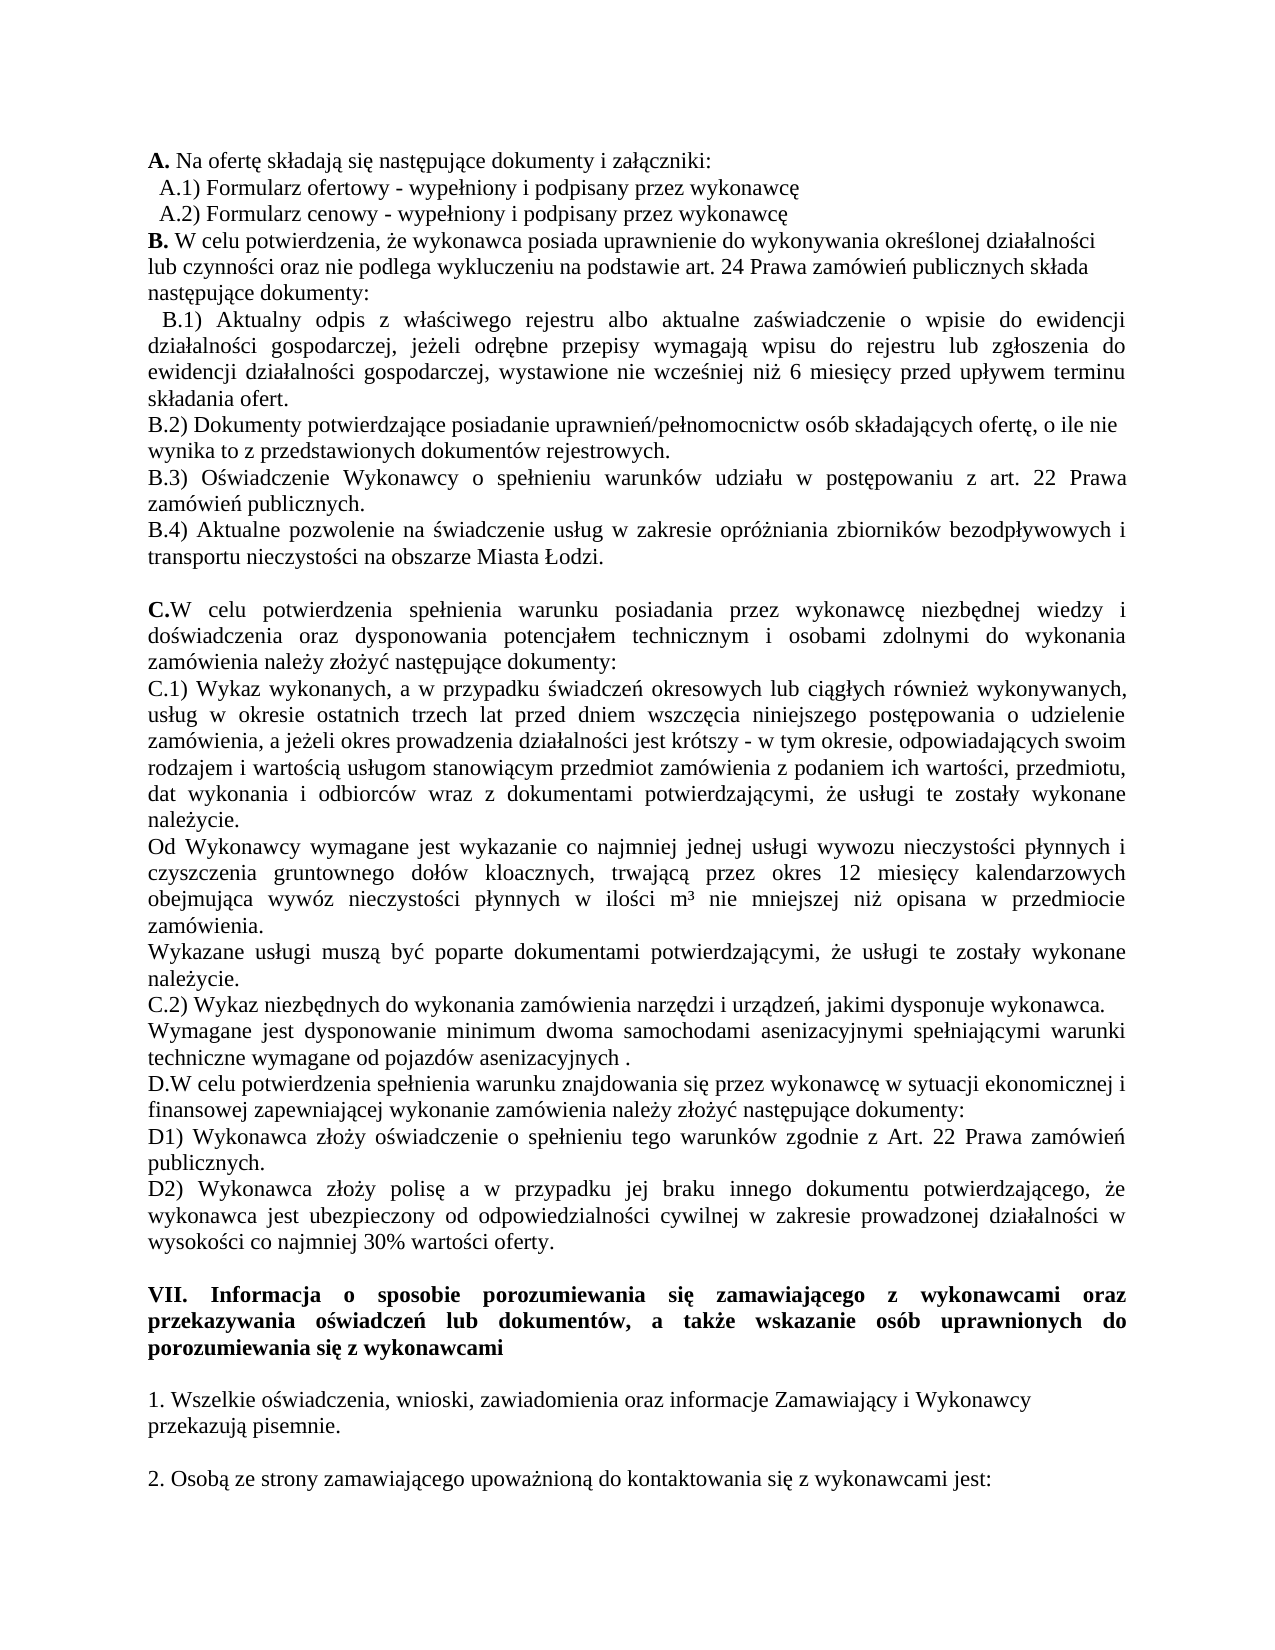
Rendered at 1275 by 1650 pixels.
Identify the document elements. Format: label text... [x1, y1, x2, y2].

text C.2) Wykaz niezbędnych do wykonania zamówienia narzędzi i urządzeń, jakimi dysponuje wykonawca. [148, 991, 1127, 1017]
text D1) Wykonawca złoży oświadczenie o spełnieniu tego warunków zgodnie z Art. 22 Prawa zamówień publicznych. [148, 1123, 1127, 1175]
text 1. Wszelkie oświadczenia, wnioski, zawiadomienia oraz informacje Zamawiający i Wykonawcy przekazują pisemnie. [148, 1386, 1127, 1439]
text Od Wykonawcy wymagane jest wykazanie co najmniej jednej usługi wywozu nieczystości płynnych i czyszczenia gruntownego dołów kloacznych, trwającą przez okres 12 miesięcy kalendarzowych obejmująca wywóz nieczystości płynnych w ilości m³ nie mniejszej niż opisana w przedmiocie zamówienia. [148, 833, 1127, 938]
text A.2) Formularz cenowy - wypełniony i podpisany przez wykonawcę [148, 200, 1127, 227]
text B.3) Oświadczenie Wykonawcy o spełnieniu warunków udziału w postępowaniu z art. 22 Prawa zamówień publicznych. [148, 464, 1127, 517]
text Wymagane jest dysponowanie minimum dwoma samochodami asenizacyjnymi spełniającymi warunki techniczne wymagane od pojazdów asenizacyjnych . [148, 1017, 1127, 1070]
text C.1) Wykaz wykonanych, a w przypadku świadczeń okresowych lub ciągłych również wykonywanych, usług w okresie ostatnich trzech lat przed dniem wszczęcia niniejszego postępowania o udzielenie zamówienia, a jeżeli okres prowadzenia działalności jest krótszy - w tym okresie, odpowiadających swoim rodzajem i wartością usługom stanowiącym przedmiot zamówienia z podaniem ich wartości, przedmiotu, dat wykonania i odbiorców wraz z dokumentami potwierdzającymi, że usługi te zostały wykonane należycie. [148, 675, 1127, 833]
text A. Na ofertę składają się następujące dokumenty i załączniki: [148, 148, 1127, 174]
text B.2) Dokumenty potwierdzające posiadanie uprawnień/pełnomocnictw osób składających ofertę, o ile nie wynika to z przedstawionych dokumentów rejestrowych. [148, 411, 1127, 464]
text B. W celu potwierdzenia, że wykonawca posiada uprawnienie do wykonywania określonej działalności lub czynności oraz nie podlega wykluczeniu na podstawie art. 24 Prawa zamówień publicznych składa następujące dokumenty: [148, 227, 1127, 306]
text D.W celu potwierdzenia spełnienia warunku znajdowania się przez wykonawcę w sytuacji ekonomicznej i finansowej zapewniającej wykonanie zamówienia należy złożyć następujące dokumenty: [148, 1070, 1127, 1123]
text Wykazane usługi muszą być poparte dokumentami potwierdzającymi, że usługi te zostały wykonane należycie. [148, 938, 1127, 991]
text B.1) Aktualny odpis z właściwego rejestru albo aktualne zaświadczenie o wpisie do ewidencji działalności gospodarczej, jeżeli odrębne przepisy wymagają wpisu do rejestru lub zgłoszenia do ewidencji działalności gospodarczej, wystawione nie wcześniej niż 6 miesięcy przed upływem terminu składania ofert. [148, 306, 1127, 411]
text VII. Informacja o sposobie porozumiewania się zamawiającego z wykonawcami oraz przekazywania oświadczeń lub dokumentów, a także wskazanie osób uprawnionych do porozumiewania się z wykonawcami [148, 1281, 1127, 1360]
text D2) Wykonawca złoży polisę a w przypadku jej braku innego dokumentu potwierdzającego, że wykonawca jest ubezpieczony od odpowiedzialności cywilnej w zakresie prowadzonej działalności w wysokości co najmniej 30% wartości oferty. [148, 1175, 1127, 1254]
text A.1) Formularz ofertowy - wypełniony i podpisany przez wykonawcę [148, 174, 1127, 200]
text B.4) Aktualne pozwolenie na świadczenie usług w zakresie opróżniania zbiorników bezodpływowych i transportu nieczystości na obszarze Miasta Łodzi. [148, 517, 1127, 569]
text C.W celu potwierdzenia spełnienia warunku posiadania przez wykonawcę niezbędnej wiedzy i doświadczenia oraz dysponowania potencjałem technicznym i osobami zdolnymi do wykonania zamówienia należy złożyć następujące dokumenty: [148, 596, 1127, 675]
text 2. Osobą ze strony zamawiającego upoważnioną do kontaktowania się z wykonawcami jest: [148, 1465, 1127, 1492]
